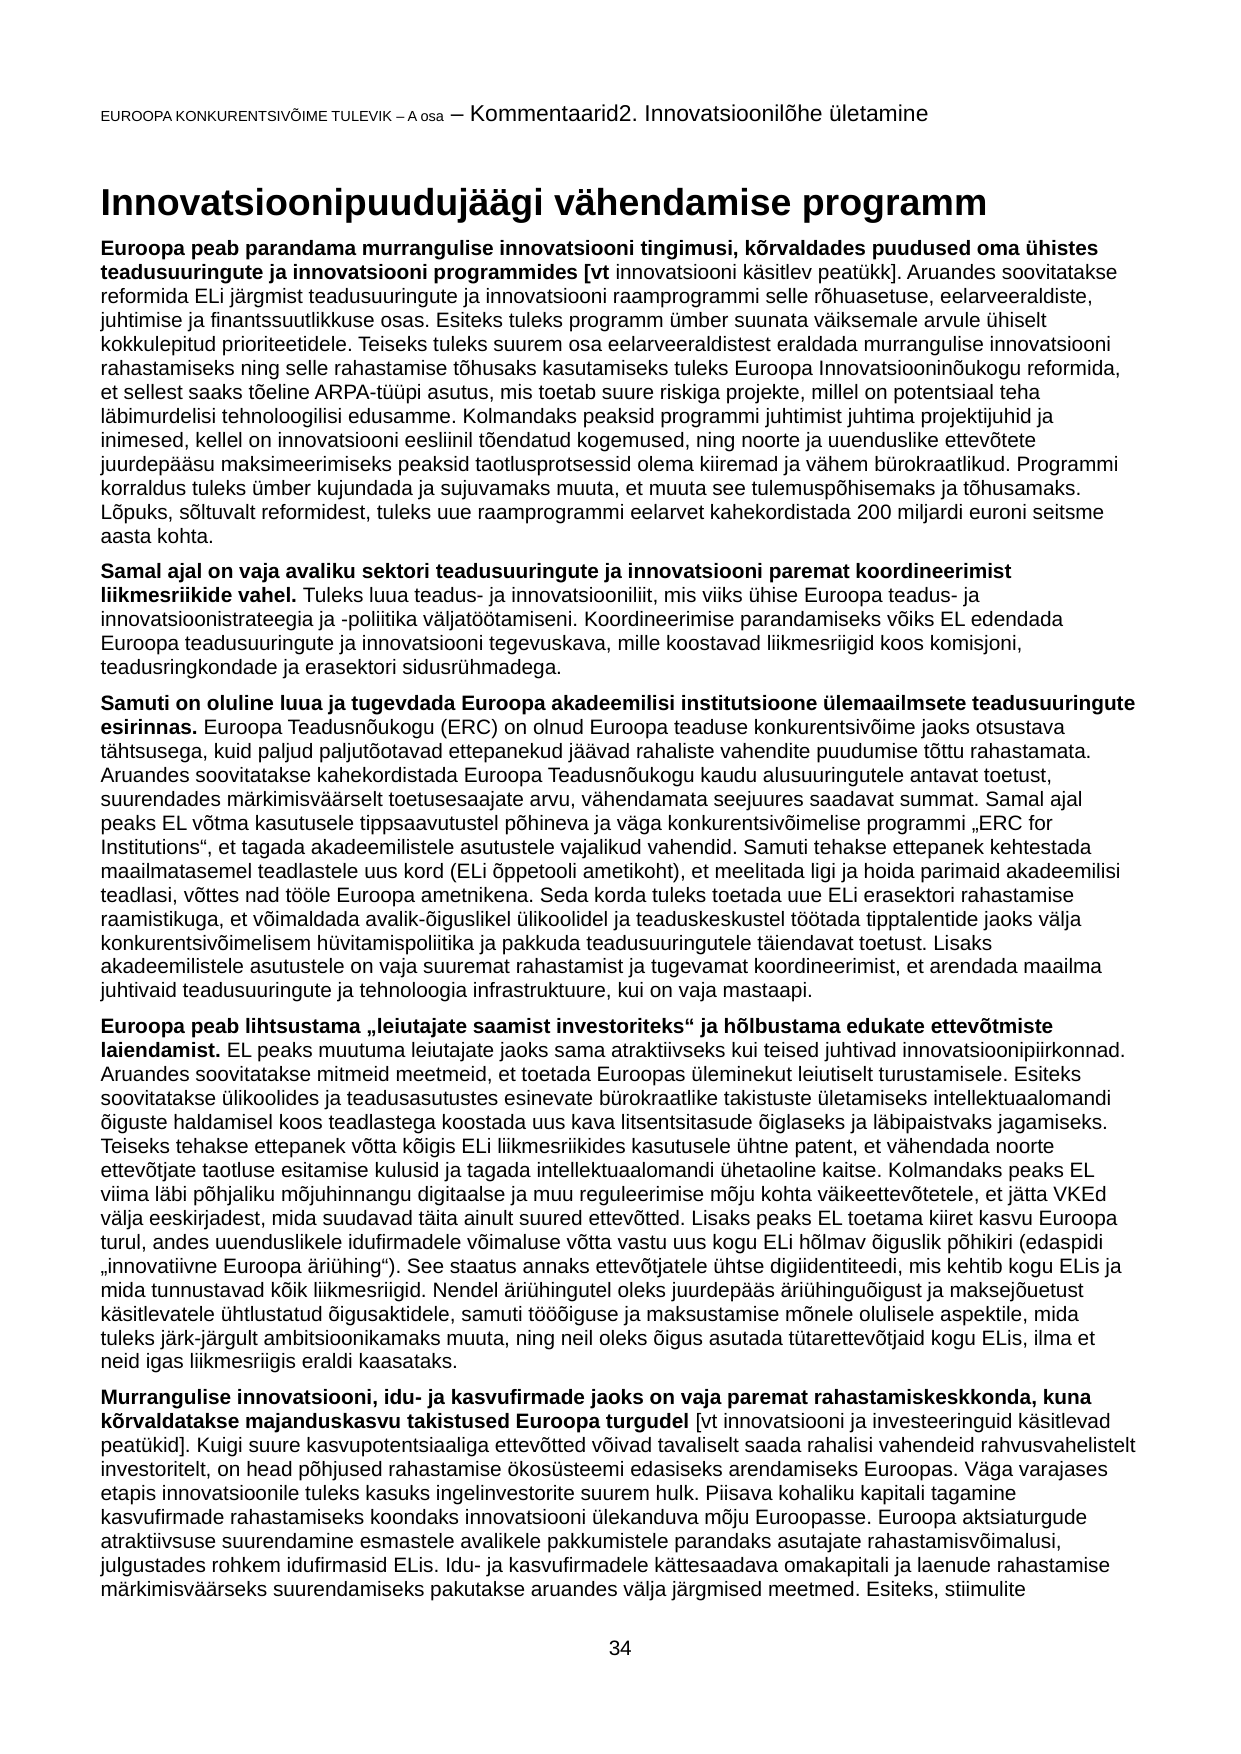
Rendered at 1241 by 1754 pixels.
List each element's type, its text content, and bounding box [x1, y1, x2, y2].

text Euroopa peab parandama murrangulise innovatsiooni tingimusi, kõrvaldades puudused oma ühistes teadusuuringute ja innovatsiooni programmides [vt innovatsiooni käsitlev peatükk]. Aruandes soovitatakse reformida ELi järgmist teadusuuringute ja innovatsiooni raamprogrammi selle rõhuasetuse, eelarveeraldiste, juhtimise ja finantssuutlikkuse osas. Esiteks tuleks programm ümber suunata väiksemale arvule ühiselt kokkulepitud prioriteetidele. Teiseks tuleks suurem osa eelarveeraldistest eraldada murrangulise innovatsiooni rahastamiseks ning selle rahastamise tõhusaks kasutamiseks tuleks Euroopa Innovatsiooninõukogu reformida, et sellest saaks tõeline ARPA-tüüpi asutus, mis toetab suure riskiga projekte, millel on potentsiaal teha läbimurdelisi tehnoloogilisi edusamme. Kolmandaks peaksid programmi juhtimist juhtima projektijuhid ja inimesed, kellel on innovatsiooni eesliinil tõendatud kogemused, ning noorte ja uuenduslike ettevõtete juurdepääsu maksimeerimiseks peaksid taotlusprotsessid olema kiiremad ja vähem bürokraatlikud. Programmi korraldus tuleks ümber kujundada ja sujuvamaks muuta, et muuta see tulemuspõhisemaks ja tõhusamaks. Lõpuks, sõltuvalt reformidest, tuleks uue raamprogrammi eelarvet kahekordistada 200 miljardi euroni seitsme aasta kohta. [100, 236, 1140, 547]
text Samal ajal on vaja avaliku sektori teadusuuringute ja innovatsiooni paremat koordineerimist liikmesriikide vahel. Tuleks luua teadus- ja innovatsiooniliit, mis viiks ühise Euroopa teadus- ja innovatsioonistrateegia ja -poliitika väljatöötamiseni. Koordineerimise parandamiseks võiks EL edendada Euroopa teadusuuringute ja innovatsiooni tegevuskava, mille koostavad liikmesriigid koos komisjoni, teadusringkondade ja erasektori sidusrühmadega. [100, 559, 1140, 679]
text Murrangulise innovatsiooni, idu- ja kasvufirmade jaoks on vaja paremat rahastamiskeskkonda, kuna kõrvaldatakse majanduskasvu takistused Euroopa turgudel [vt innovatsiooni ja investeeringuid käsitlevad peatükid]. Kuigi suure kasvupotentsiaaliga ettevõtted võivad tavaliselt saada rahalisi vahendeid rahvusvahelistelt investoritelt, on head põhjused rahastamise ökosüsteemi edasiseks arendamiseks Euroopas. Väga varajases etapis innovatsioonile tuleks kasuks ingelinvestorite suurem hulk. Piisava kohaliku kapitali tagamine kasvufirmade rahastamiseks koondaks innovatsiooni ülekanduva mõju Euroopasse. Euroopa aktsiaturgude atraktiivsuse suurendamine esmastele avalikele pakkumistele parandaks asutajate rahastamisvõimalusi, julgustades rohkem idufirmasid ELis. Idu- ja kasvufirmadele kättesaadava omakapitali ja laenude rahastamise märkimisväärseks suurendamiseks pakutakse aruandes välja järgmised meetmed. Esiteks, stiimulite [100, 1385, 1140, 1601]
subtitle Innovatsioonipuudujäägi vähendamise programm [100, 180, 1140, 223]
text Euroopa peab lihtsustama „leiutajate saamist investoriteks“ ja hõlbustama edukate ettevõtmiste laiendamist. EL peaks muutuma leiutajate jaoks sama atraktiivseks kui teised juhtivad innovatsioonipiirkonnad. Aruandes soovitatakse mitmeid meetmeid, et toetada Euroopas üleminekut leiutiselt turustamisele. Esiteks soovitatakse ülikoolides ja teadusasutustes esinevate bürokraatlike takistuste ületamiseks intellektuaalomandi õiguste haldamisel koos teadlastega koostada uus kava litsentsitasude õiglaseks ja läbipaistvaks jagamiseks. Teiseks tehakse ettepanek võtta kõigis ELi liikmesriikides kasutusele ühtne patent, et vähendada noorte ettevõtjate taotluse esitamise kulusid ja tagada intellektuaalomandi ühetaoline kaitse. Kolmandaks peaks EL viima läbi põhjaliku mõjuhinnangu digitaalse ja muu reguleerimise mõju kohta väikeettevõtetele, et jätta VKEd välja eeskirjadest, mida suudavad täita ainult suured ettevõtted. Lisaks peaks EL toetama kiiret kasvu Euroopa turul, andes uuenduslikele idufirmadele võimaluse võtta vastu uus kogu ELi hõlmav õiguslik põhikiri (edaspidi „innovatiivne Euroopa äriühing“). See staatus annaks ettevõtjatele ühtse digiidentiteedi, mis kehtib kogu ELis ja mida tunnustavad kõik liikmesriigid. Nendel äriühingutel oleks juurdepääs äriühinguõigust ja maksejõuetust käsitlevatele ühtlustatud õigusaktidele, samuti tööõiguse ja maksustamise mõnele olulisele aspektile, mida tuleks järk-järgult ambitsioonikamaks muuta, ning neil oleks õigus asutada tütarettevõtjaid kogu ELis, ilma et neid igas liikmesriigis eraldi kaasataks. [100, 1014, 1140, 1373]
text Samuti on oluline luua ja tugevdada Euroopa akadeemilisi institutsioone ülemaailmsete teadusuuringute esirinnas. Euroopa Teadusnõukogu (ERC) on olnud Euroopa teaduse konkurentsivõime jaoks otsustava tähtsusega, kuid paljud paljutõotavad ettepanekud jäävad rahaliste vahendite puudumise tõttu rahastamata. Aruandes soovitatakse kahekordistada Euroopa Teadusnõukogu kaudu alusuuringutele antavat toetust, suurendades märkimisväärselt toetusesaajate arvu, vähendamata seejuures saadavat summat. Samal ajal peaks EL võtma kasutusele tippsaavutustel põhineva ja väga konkurentsivõimelise programmi „ERC for Institutions“, et tagada akadeemilistele asutustele vajalikud vahendid. Samuti tehakse ettepanek kehtestada maailmatasemel teadlastele uus kord (ELi õppetooli ametikoht), et meelitada ligi ja hoida parimaid akadeemilisi teadlasi, võttes nad tööle Euroopa ametnikena. Seda korda tuleks toetada uue ELi erasektori rahastamise raamistikuga, et võimaldada avalik-õiguslikel ülikoolidel ja teaduskeskustel töötada tipptalentide jaoks välja konkurentsivõimelisem hüvitamispoliitika ja pakkuda teadusuuringutele täiendavat toetust. Lisaks akadeemilistele asutustele on vaja suuremat rahastamist ja tugevamat koordineerimist, et arendada maailma juhtivaid teadusuuringute ja tehnoloogia infrastruktuure, kui on vaja mastaapi. [100, 691, 1140, 1002]
